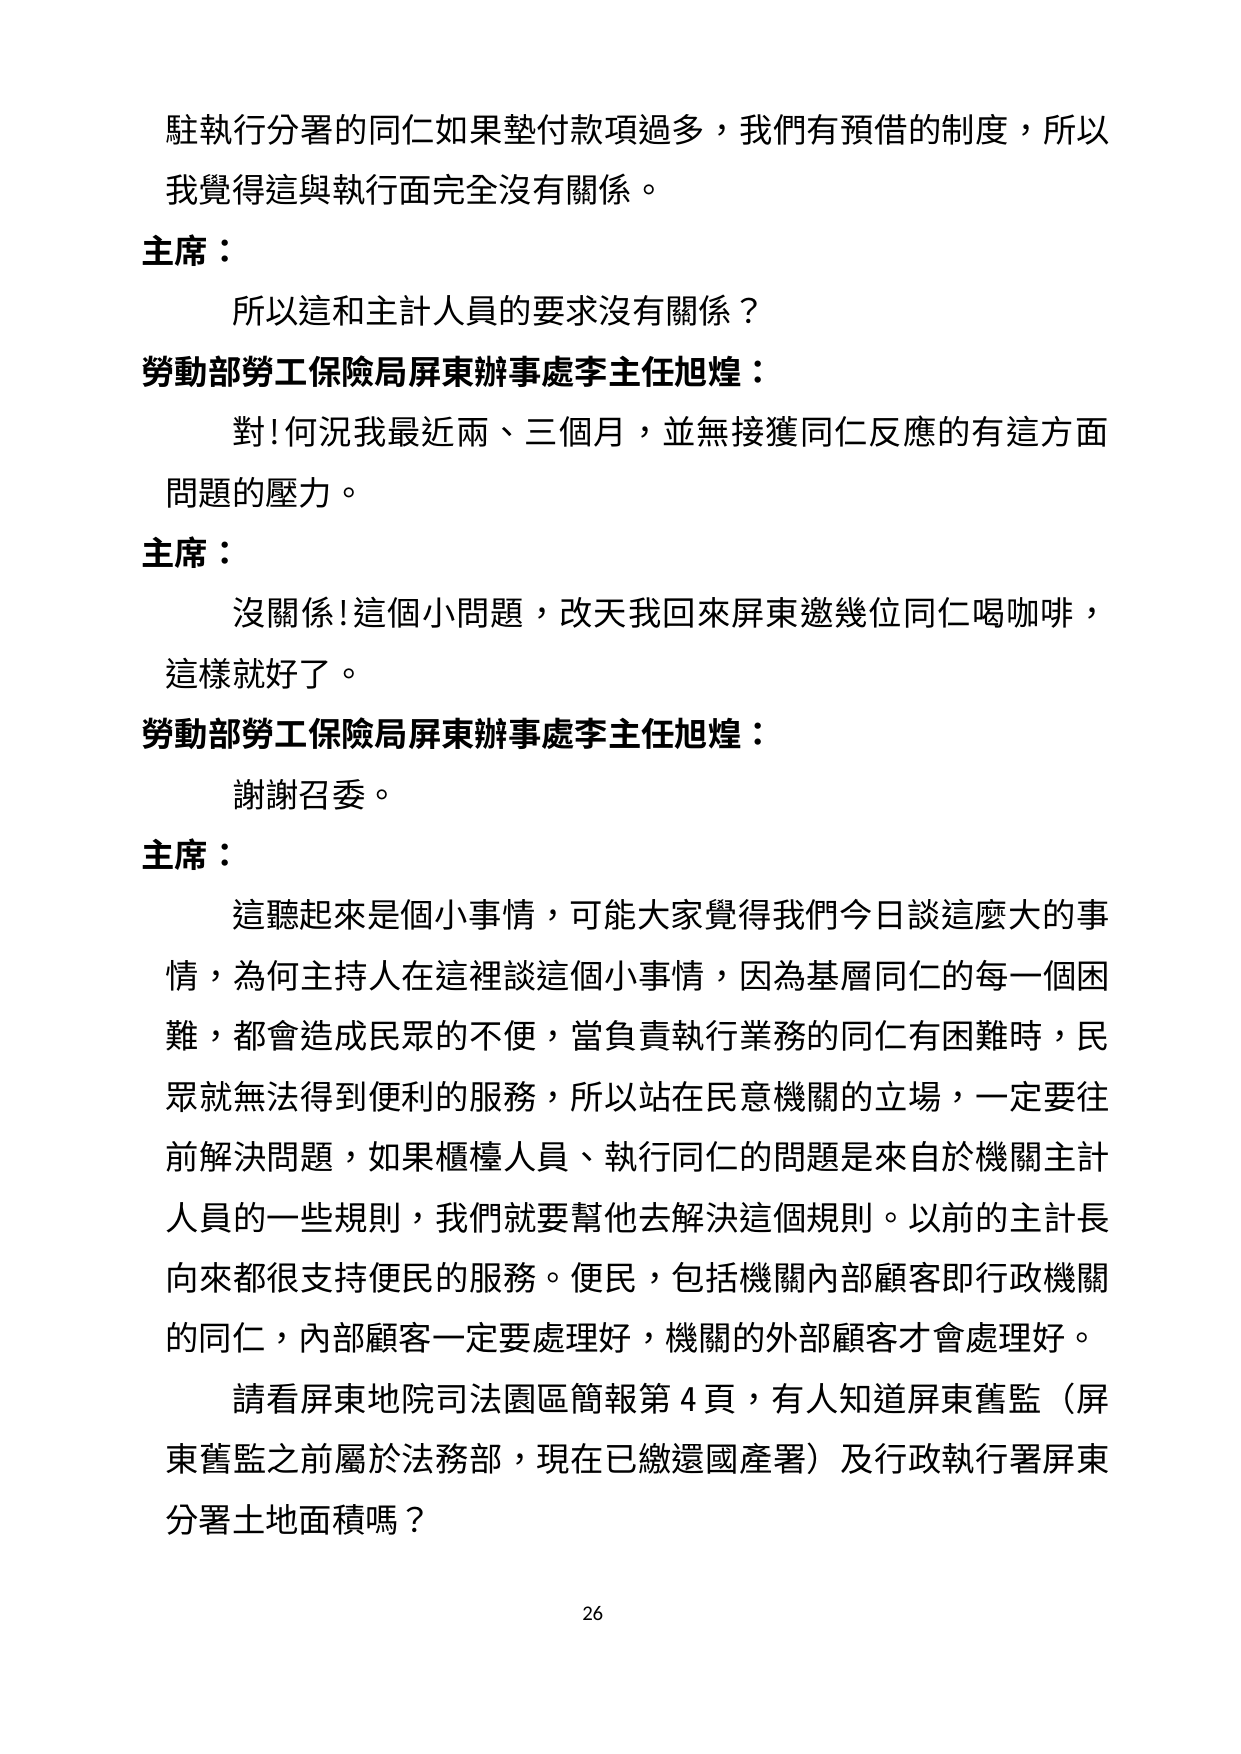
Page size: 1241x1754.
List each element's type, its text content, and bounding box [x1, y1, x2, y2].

text 主席： [141, 819, 1110, 879]
text 沒關係!這個小問題，改天我回來屏東邀幾位同仁喝咖啡，這樣就好了。 [165, 577, 1110, 698]
text 這聽起來是個小事情，可能大家覺得我們今日談這麼大的事情，為何主持人在這裡談這個小事情，因為基層同仁的每一個困難，都會造成民眾的不便，當負責執行業務的同仁有困難時，民眾就無法得到便利的服務，所以站在民意機關的立場，一定要往前解決問題，如果櫃檯人員、執行同仁的問題是來自於機關主計人員的一些規則，我們就要幫他去解決這個規則。以前的主計長，向來都很支持便民的服務。便民，包括機關內部顧客即行政機關的同仁，內部顧客一定要處理好，機關的外部顧客才會處理好。 [165, 879, 1110, 1363]
text 勞動部勞工保險局屏東辦事處李主任旭煌： [141, 698, 1110, 759]
text 所以這和主計人員的要求沒有關係？ [165, 275, 1110, 336]
text 謝謝召委。 [165, 759, 1110, 819]
text 駐執行分署的同仁如果墊付款項過多，我們有預借的制度，所以我覺得這與執行面完全沒有關係。 [165, 94, 1110, 215]
text 對!何況我最近兩、三個月，並無接獲同仁反應的有這方面問題的壓力。 [165, 396, 1110, 517]
text 主席： [141, 517, 1110, 577]
text 主席： [141, 215, 1110, 275]
text 請看屏東地院司法園區簡報第4頁，有人知道屏東舊監（屏東舊監之前屬於法務部，現在已繳還國產署）及行政執行署屏東分署土地面積嗎？ [165, 1363, 1110, 1544]
text 勞動部勞工保險局屏東辦事處李主任旭煌： [141, 336, 1110, 396]
